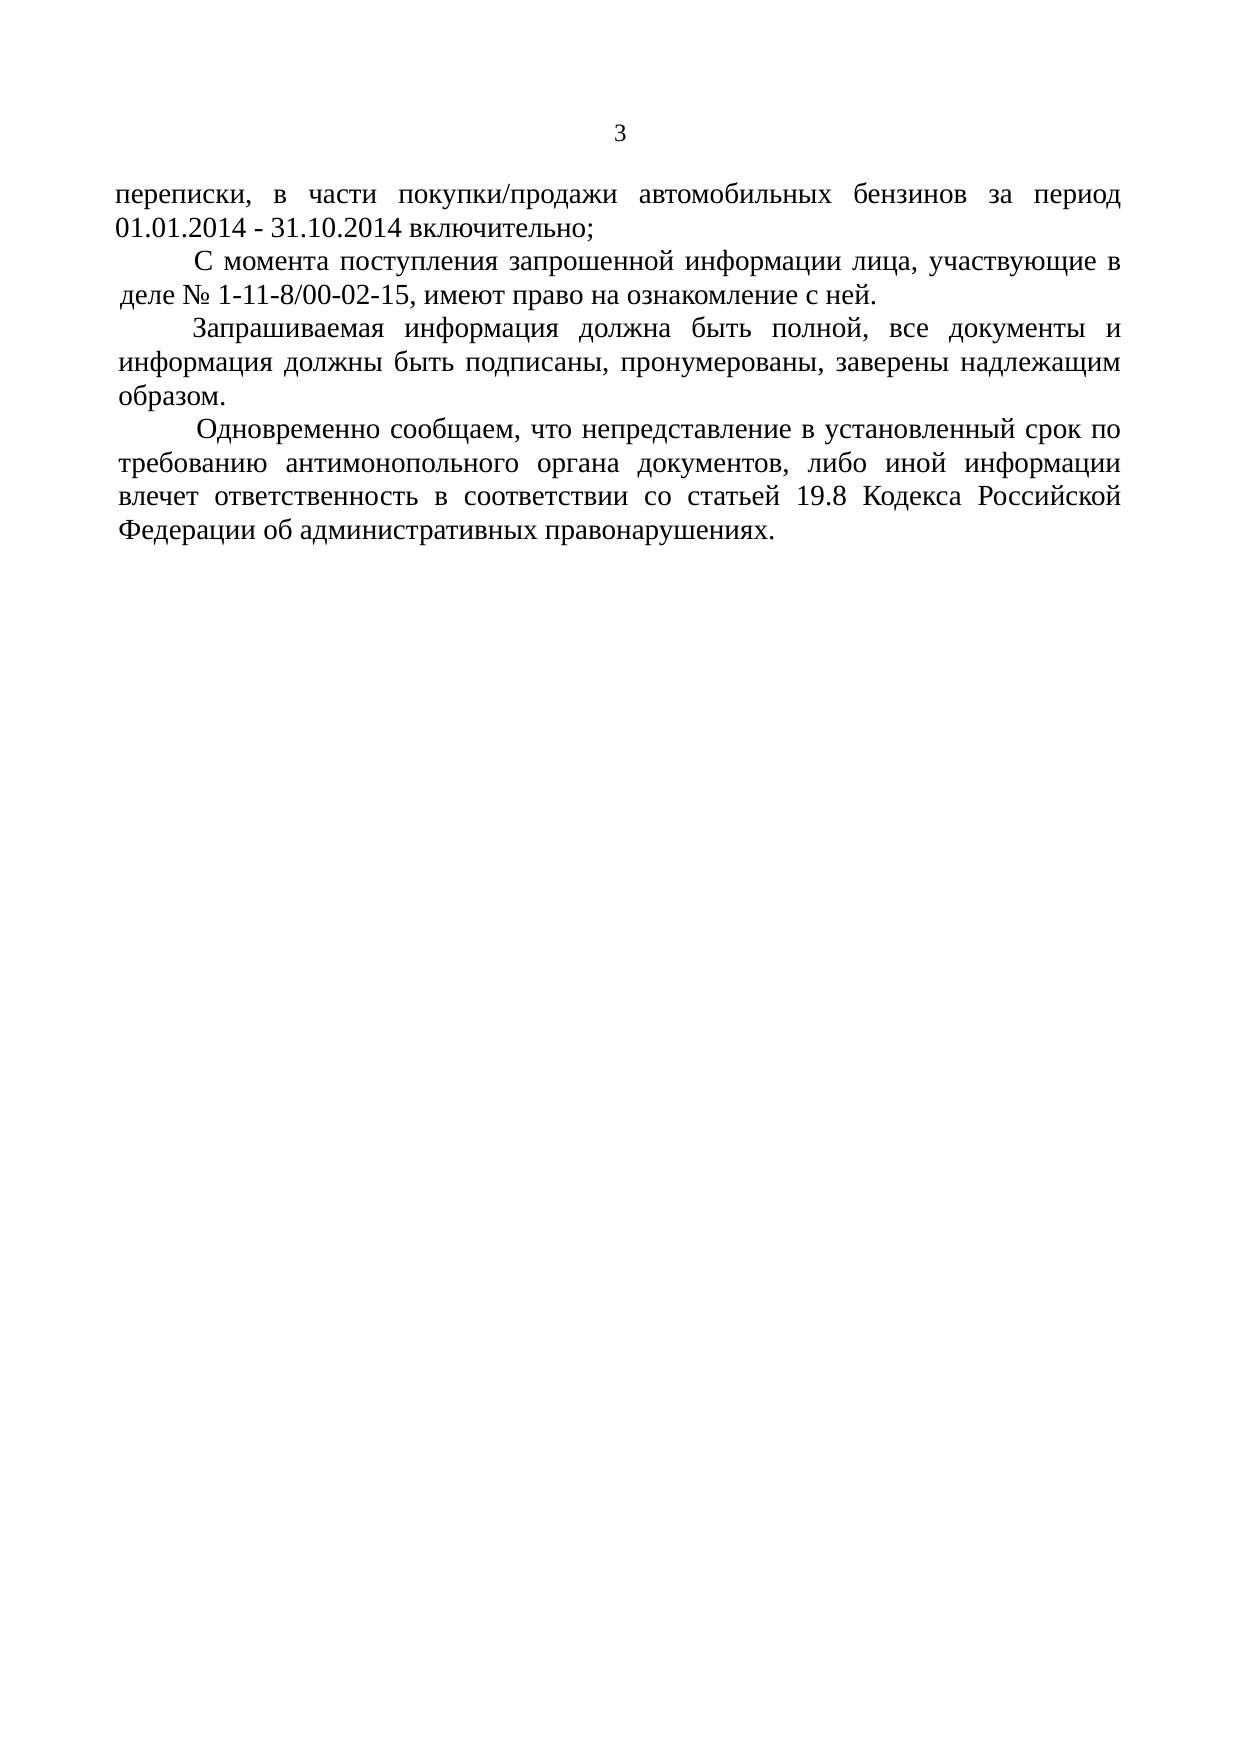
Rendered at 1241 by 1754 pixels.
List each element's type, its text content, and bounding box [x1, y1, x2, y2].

text Одновременно сообщаем, что непредставление в установленный срок по требованию антимонопольного органа документов, либо иной информации влечет ответственность в соответствии со статьей 19.8 Кодекса Российской Федерации об административных правонарушениях. [118, 411, 1122, 545]
text Запрашиваемая информация должна быть полной, все документы и информация должны быть подписаны, пронумерованы, заверены надлежащим образом. [118, 311, 1122, 411]
list С момента поступления запрошенной информации лица, участвующие в деле № 1-11-8/00-02-15, имеют право на ознакомление с ней. [82, 243, 1122, 311]
list переписки, в части покупки/продажи автомобильных бензинов за период 01.01.2014 - 31.10.2014 включительно; [77, 176, 1122, 243]
